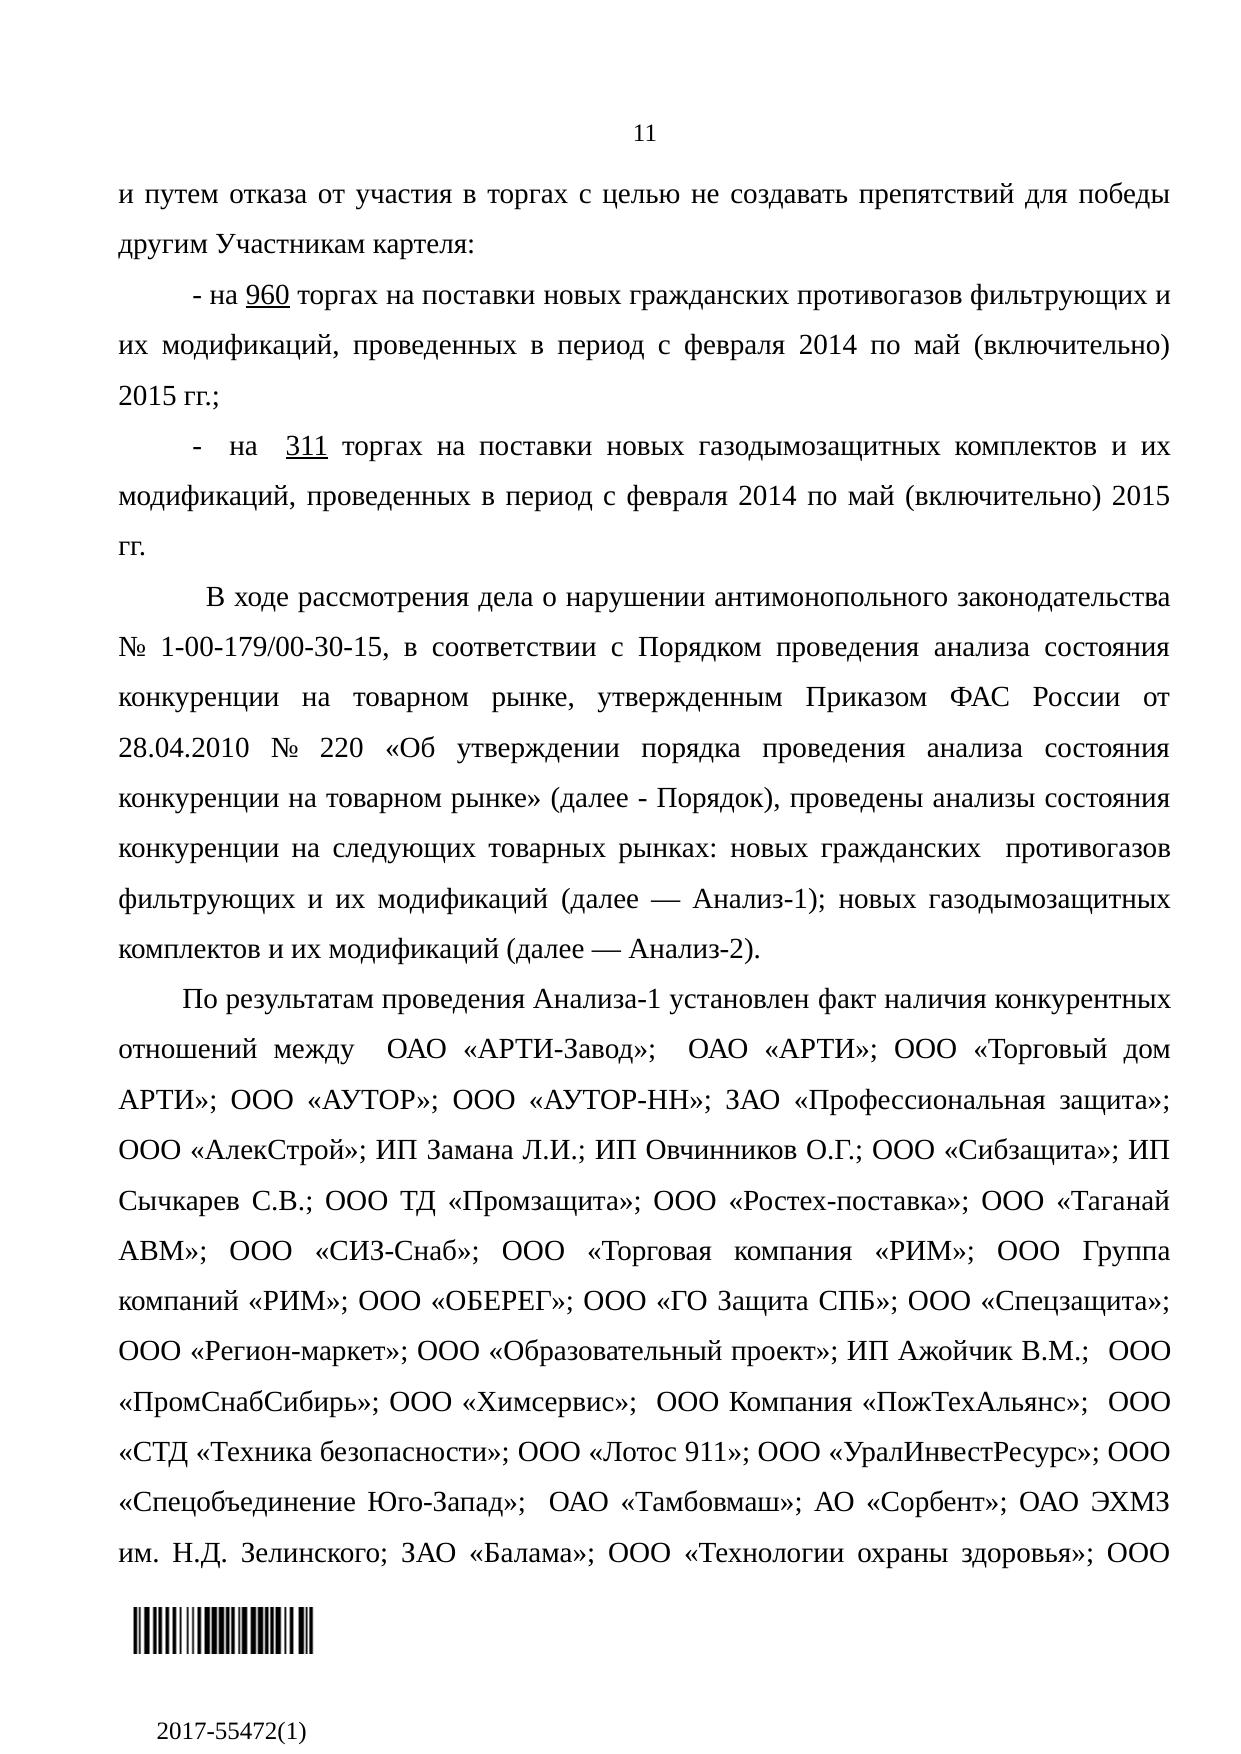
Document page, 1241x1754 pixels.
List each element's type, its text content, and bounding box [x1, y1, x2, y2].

text По результатам проведения Анализа-1 установлен факт наличия конкурентных отношений между ОАО «АРТИ-Завод»; ОАО «АРТИ»; ООО «Торговый дом АРТИ»; ООО «АУТОР»; ООО «АУТОР-НН»; ЗАО «Профессиональная защита»; ООО «АлекСтрой»; ИП Замана Л.И.; ИП Овчинников О.Г.; ООО «Сибзащита»; ИП Сычкарев С.В.; ООО ТД «Промзащита»; ООО «Ростех-поставка»; ООО «Таганай АВМ»; ООО «СИЗ-Снаб»; ООО «Торговая компания «РИМ»; ООО Группа компаний «РИМ»; ООО «ОБЕРЕГ»; ООО «ГО Защита СПБ»; ООО «Спецзащита»; ООО «Регион-маркет»; ООО «Образовательный проект»; ИП Ажойчик В.М.; ООО «ПромСнабСибирь»; ООО «Химсервис»; ООО Компания «ПожТехАльянс»; ООО «СТД «Техника безопасности»; ООО «Лотос 911»; ООО «УралИнвестРесурс»; ООО «Спецобъединение Юго-Запад»; ОАО «Тамбовмаш»; АО «Сорбент»; ОАО ЭХМЗ им. Н.Д. Зелинского; ЗАО «Балама»; ООО «Технологии охраны здоровья»; ООО [118, 981, 1171, 1568]
picture [118, 1607, 331, 1654]
text - на 960 торгах на поставки новых гражданских противогазов фильтрующих и их модификаций, проведенных в период с февраля 2014 по май (включительно) 2015 гг.; [118, 277, 1171, 411]
text В ходе рассмотрения дела о нарушении антимонопольного законодательства № 1-00-179/00-30-15, в соответствии с Порядком проведения анализа состояния конкуренции на товарном рынке, утвержденным Приказом ФАС России от 28.04.2010 № 220 «Об утверждении порядка проведения анализа состояния конкуренции на товарном рынке» (далее - Порядок), проведены анализы состояния конкуренции на следующих товарных рынках: новых гражданских противогазов фильтрующих и их модификаций (далее — Анализ-1); новых газодымозащитных комплектов и их модификаций (далее — Анализ-2). [118, 579, 1171, 964]
text - на 311 торгах на поставки новых газодымозащитных комплектов и их модификаций, проведенных в период с февраля 2014 по май (включительно) 2015 гг. [118, 428, 1171, 562]
text и путем отказа от участия в торгах с целью не создавать препятствий для победы другим Участникам картеля: [118, 176, 1171, 260]
